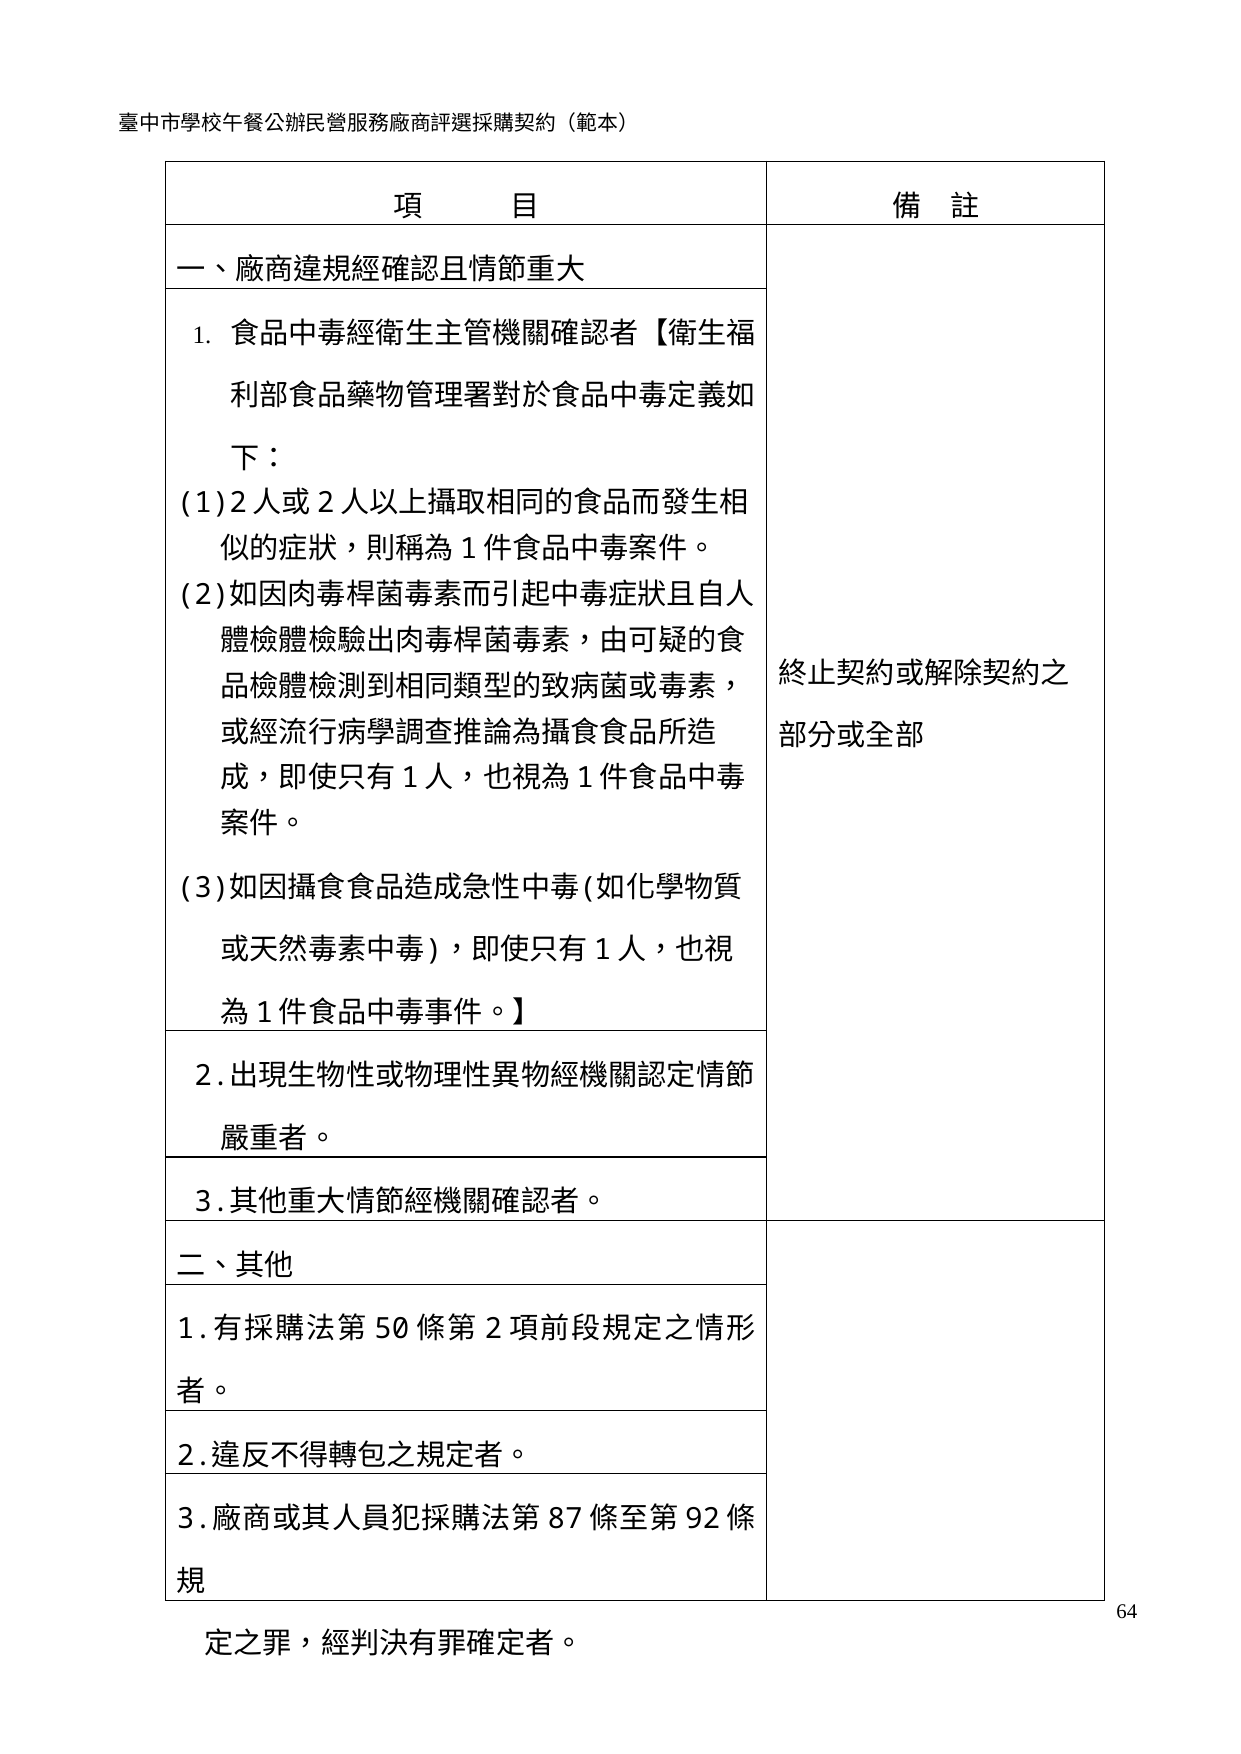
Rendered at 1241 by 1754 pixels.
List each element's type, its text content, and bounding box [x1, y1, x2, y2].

table_header 備 註 [767, 162, 1104, 224]
table_cell 一、廠商違規經確認且情節重大 [166, 225, 766, 288]
table_cell 1.有採購法第50條第2項前段規定之情形者。 [166, 1285, 766, 1409]
table_cell 3.廠商或其人員犯採購法第87條至第92條規 定之罪，經判決有罪確定者。 [166, 1474, 766, 1599]
table_cell 3.其他重大情節經機關確認者。 [166, 1158, 766, 1220]
table_cell 食品中毒經衛生主管機關確認者【衛生福利部食品藥物管理署對於食品中毒定義如下： (1)2人或2人以上攝取相同的食品而發生相似的症狀，則稱為1件食品中毒案件。 (2)如因肉毒桿菌毒素而引起中毒症狀且自人體檢體檢驗出肉毒桿菌毒素，由可疑的食品檢體檢測到相同類型的致病菌或毒素，或經流行病學調查推論為攝食食品所造成，即使只有1人，也視為1件食品中毒案件。 (3)如因攝食食品造成急性中毒(如化學物質或天然毒素中毒)，即使只有1人，也視為1件食品中毒事件。】 [166, 289, 766, 1030]
table_cell 終止契約 [767, 1221, 1104, 1599]
table_cell 2.出現生物性或物理性異物經機關認定情節嚴重者。 [166, 1031, 766, 1156]
table_cell 終止契約或解除契約之部分或全部 [767, 225, 1104, 1220]
table_cell 二、其他 [166, 1221, 766, 1283]
table_cell 2.違反不得轉包之規定者。 [166, 1411, 766, 1473]
table_header 項 目 [166, 162, 766, 224]
